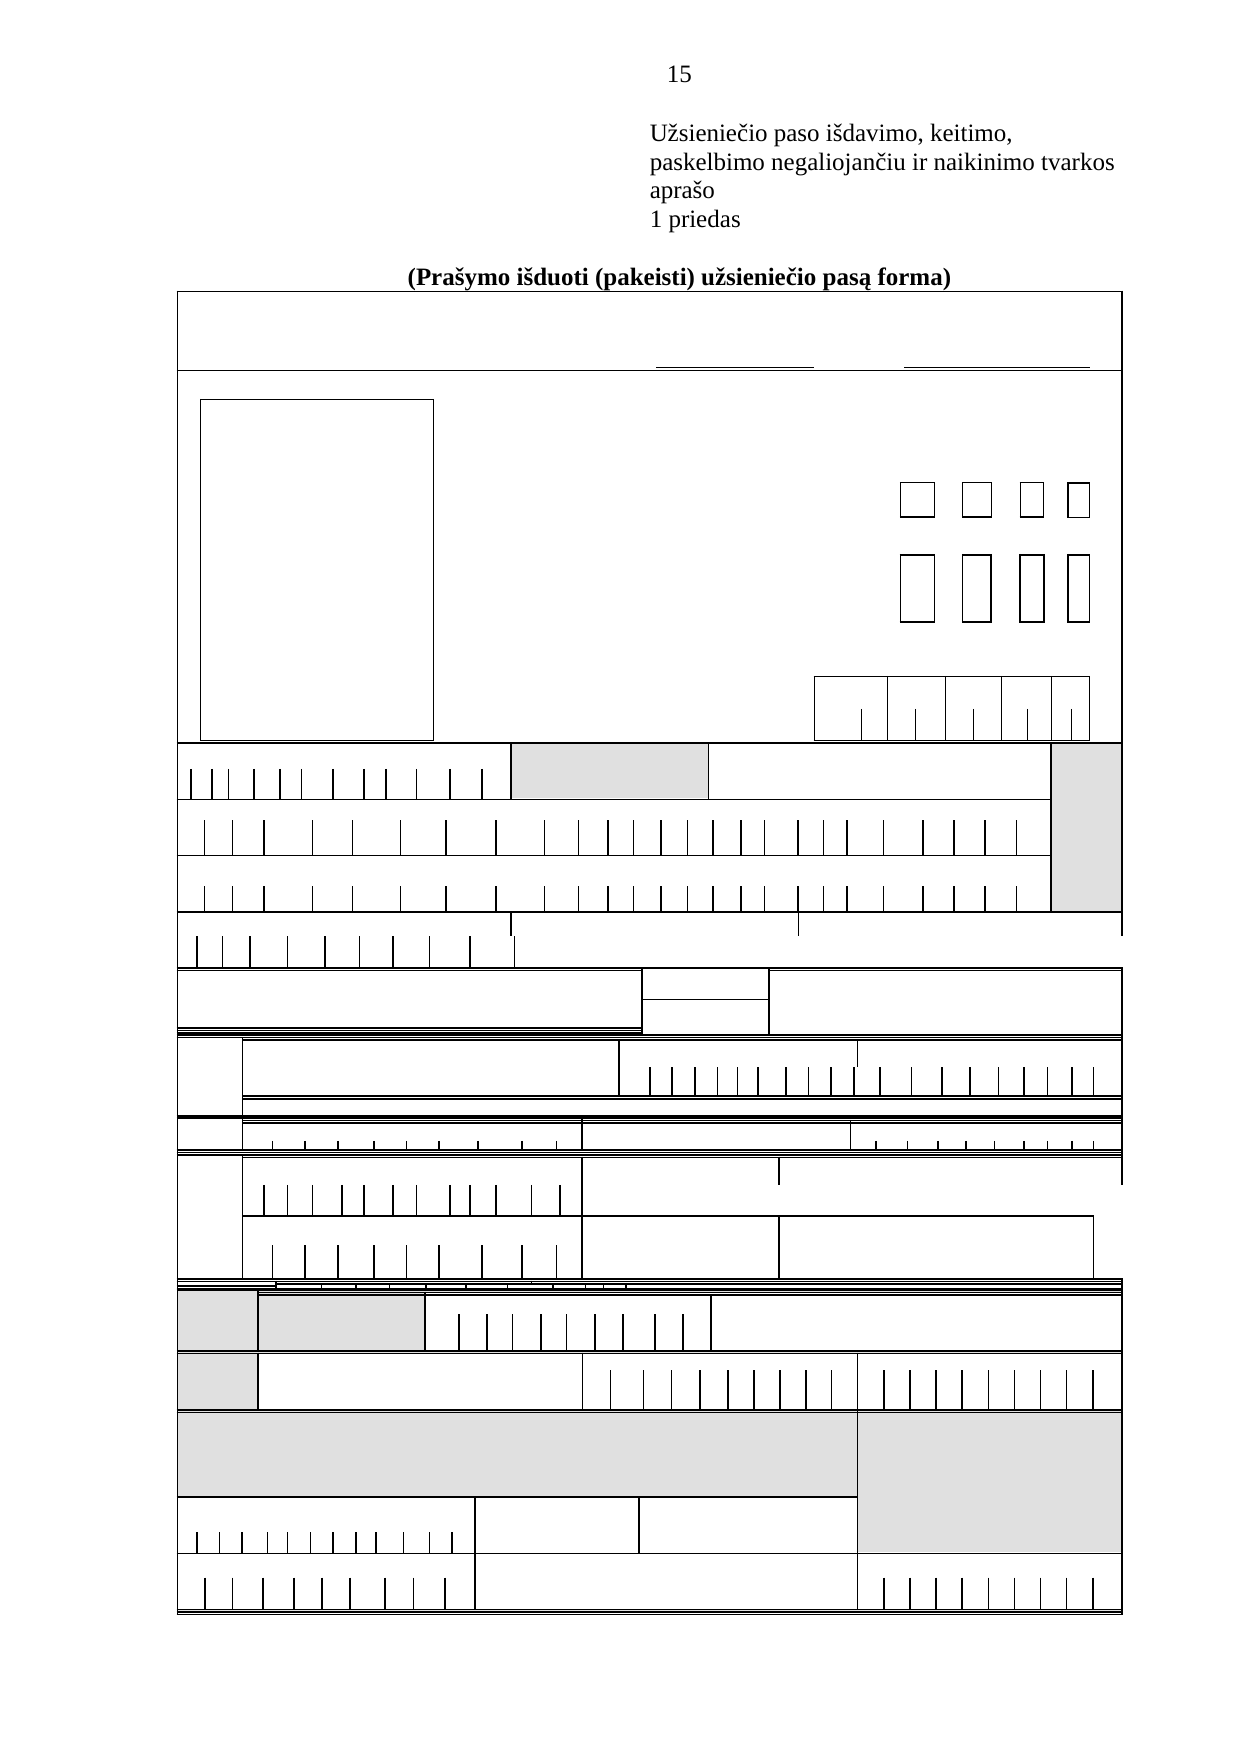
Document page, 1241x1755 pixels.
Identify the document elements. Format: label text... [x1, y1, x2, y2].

table_cell [738, 1067, 757, 1095]
table_cell [426, 1314, 458, 1350]
table_cell [387, 769, 416, 798]
table_cell [991, 516, 1020, 554]
table_cell Serija ir Nr. [243, 1041, 618, 1067]
table_cell – [479, 1141, 521, 1149]
table_cell – [963, 1370, 988, 1409]
table_cell [634, 886, 660, 911]
table_cell [] [643, 969, 676, 998]
table_cell 3. Vardas (-ai) [178, 800, 1050, 820]
table_cell [1025, 1141, 1047, 1149]
table_cell [] Vieno iš tėvų (įtėvių) [380, 1413, 517, 1496]
table_cell – [971, 1067, 998, 1095]
table_cell [471, 936, 514, 967]
table_cell [884, 886, 922, 911]
table_cell [265, 886, 312, 911]
table_cell [306, 1141, 337, 1149]
table_cell [446, 1578, 474, 1609]
table_cell [430, 1532, 451, 1552]
table_cell [858, 1578, 883, 1609]
text aprašo [649, 176, 1181, 204]
table_cell [1044, 482, 1067, 516]
table_cell [] Asmeniškai [258, 1413, 380, 1496]
table_cell [557, 1245, 581, 1278]
table_cell [545, 886, 578, 911]
table_cell Asmens kodas [243, 1158, 581, 1185]
table_cell [989, 1370, 1014, 1409]
table_cell [583, 1141, 850, 1149]
table_cell [688, 886, 712, 911]
table_cell [986, 886, 1016, 911]
table_cell [205, 820, 232, 855]
table_cell [885, 1578, 909, 1609]
table_cell [288, 1532, 310, 1552]
table_cell [935, 482, 962, 516]
table_cell Išdavimo (keitimo) priežastis (-ys) [814, 621, 1121, 676]
table_cell [934, 516, 962, 554]
table_cell [986, 820, 1016, 855]
table_cell [963, 518, 991, 554]
table_cell [213, 769, 228, 798]
table_cell [178, 1578, 204, 1609]
table_cell [323, 1578, 349, 1609]
table_cell [992, 554, 1019, 621]
table_cell [755, 1370, 779, 1409]
table_cell [696, 1067, 717, 1095]
table_cell [1025, 1067, 1047, 1095]
table_cell [1002, 709, 1027, 740]
table_cell [259, 1296, 424, 1350]
table_cell [251, 936, 287, 967]
table_cell [1044, 516, 1068, 554]
table_cell – [624, 1314, 654, 1350]
table_cell [651, 1067, 671, 1095]
table_cell [353, 886, 400, 911]
table_cell [178, 820, 204, 855]
text Užsieniečio paso išdavimo, keitimo, [649, 118, 1181, 147]
table_cell [888, 709, 915, 740]
table_cell [955, 820, 984, 855]
table_cell Parašas [712, 1296, 1121, 1350]
table_cell [662, 820, 687, 855]
table_cell [471, 1185, 495, 1215]
table_cell [1090, 428, 1121, 621]
table_cell [901, 483, 934, 516]
table_cell Data [243, 1124, 581, 1141]
table_cell [460, 1314, 486, 1350]
table_cell [1052, 709, 1071, 740]
table_cell [799, 886, 823, 911]
table_cell [1045, 554, 1067, 621]
table_cell [334, 769, 363, 798]
table_cell [620, 1067, 649, 1095]
table_cell [596, 1314, 622, 1350]
table_cell [634, 820, 660, 855]
table_cell [901, 556, 934, 621]
table_cell [1052, 677, 1089, 709]
table_cell [178, 1532, 196, 1552]
table_cell – [1041, 1578, 1066, 1609]
table_cell Vardas [583, 1158, 778, 1185]
table_cell [579, 820, 607, 855]
table_cell [243, 1067, 618, 1095]
table_cell [178, 371, 201, 740]
table_cell Gyvenamoji vieta deklaruota [676, 969, 768, 998]
table_cell [793, 428, 814, 740]
table_cell [] Įgaliotas asmuo [643, 1413, 754, 1496]
table_cell [742, 820, 764, 855]
table_cell [264, 1578, 293, 1609]
table_cell [561, 1185, 581, 1215]
table_cell 1. Asmens kodas [178, 744, 510, 769]
table_cell – [1048, 1067, 1071, 1095]
table_cell [229, 769, 253, 798]
table_cell [417, 769, 449, 798]
table_cell [1094, 1578, 1121, 1609]
table_cell [714, 820, 740, 855]
table_cell B [1020, 428, 1044, 482]
table_cell Kairė: [814, 482, 900, 516]
table_cell – [718, 1067, 737, 1095]
table_cell Vardas [476, 1498, 638, 1552]
table_cell [759, 1067, 785, 1095]
table_cell 6. Gimimo vieta [512, 913, 798, 936]
table_cell Veido atvaizdo (nuotraukos) vieta [201, 400, 433, 740]
table_cell [447, 886, 495, 911]
table_cell [770, 971, 1121, 1034]
table_cell Išdavimo data [851, 1124, 1121, 1141]
table_cell [243, 1532, 267, 1552]
table_cell [1068, 518, 1089, 554]
table_cell Data [178, 1554, 474, 1577]
table_cell [924, 820, 953, 855]
table_cell Parašas [476, 1554, 857, 1609]
table_cell [365, 1185, 392, 1215]
table_cell [178, 769, 190, 798]
table_cell [1044, 428, 1068, 482]
table_cell [178, 936, 196, 967]
table_cell [] Globėjas (rūpintojas) [517, 1413, 643, 1496]
table_cell [963, 556, 990, 621]
table_cell [447, 820, 495, 855]
table_cell [497, 1185, 531, 1215]
table_cell 15. Užsieniečio pasą gavau: [178, 1413, 258, 1496]
table_cell [911, 1578, 935, 1609]
table_cell Išrašymo data [583, 1354, 857, 1370]
table_cell [281, 769, 301, 798]
table_cell Galioja iki [858, 1354, 1121, 1370]
table_cell 2. Lytis [] Vyr. [] Mot. [709, 744, 1050, 798]
table_cell Pavardė [780, 1158, 1121, 1185]
table_cell [1069, 556, 1089, 621]
table_cell [351, 1578, 384, 1609]
table_cell [512, 744, 708, 798]
table_cell [365, 769, 385, 798]
table_cell 4. Pavardė [178, 856, 1050, 886]
table_cell – [1048, 1141, 1071, 1149]
table_cell [851, 1141, 875, 1149]
table_cell [583, 1370, 610, 1409]
table_cell [815, 677, 887, 709]
table_cell [991, 428, 1020, 482]
table_cell – [295, 1578, 321, 1609]
table_cell [255, 769, 279, 798]
table_cell [451, 1185, 469, 1215]
table_cell [306, 1245, 337, 1278]
table_cell [937, 1370, 961, 1409]
table_cell [995, 1141, 1023, 1149]
table_cell [198, 936, 222, 967]
table_cell [1072, 709, 1089, 740]
table_cell [313, 820, 352, 855]
table_cell N [1068, 428, 1089, 482]
table_cell [192, 769, 211, 798]
table_cell [672, 1370, 699, 1409]
table_cell [974, 709, 1001, 740]
table_cell [265, 820, 312, 855]
table_cell [] Prarastas užsieniečio pasas [243, 1100, 1121, 1115]
table_cell [523, 1245, 556, 1278]
table_cell [1094, 1067, 1121, 1095]
table_cell Data [858, 1554, 1121, 1577]
table_cell [451, 769, 481, 798]
table_cell [888, 677, 945, 709]
table_cell [963, 483, 991, 516]
table_cell [809, 1067, 830, 1095]
table_cell [1028, 709, 1051, 740]
table_cell 9. Pateiktas (prarastas) asmens tapatybę patvirtinantis dokumentas [178, 1038, 242, 1115]
table_cell [858, 1370, 883, 1409]
table_cell [233, 1578, 262, 1609]
table_cell [178, 886, 204, 911]
table_cell D [963, 428, 991, 482]
table_cell [288, 1185, 312, 1215]
table_cell [611, 1370, 643, 1409]
table_cell [1052, 744, 1121, 911]
table_cell [1020, 518, 1044, 554]
table_cell [1067, 1370, 1092, 1409]
table_cell [814, 371, 900, 427]
table_cell [1094, 1370, 1121, 1409]
table_cell – [288, 936, 324, 967]
table_cell [313, 1185, 341, 1215]
table_cell Parašas [780, 1217, 1093, 1278]
table_cell [339, 1245, 373, 1278]
table_cell [765, 886, 797, 911]
table_cell 5. Gimimo data [178, 913, 510, 936]
table_cell [220, 1532, 241, 1552]
table_cell – [386, 1578, 413, 1609]
table_cell [] [643, 1000, 676, 1034]
table_cell [567, 1314, 594, 1350]
table_cell [943, 1067, 969, 1095]
table_cell [877, 1141, 907, 1149]
table_cell [885, 1370, 909, 1409]
table_cell [1090, 709, 1121, 740]
table_cell [1073, 1067, 1093, 1095]
table_cell [311, 1532, 332, 1552]
table_cell 11. Prašymas pateiktas [178, 1156, 242, 1278]
table_cell 14. Išrašytas užsieniečio pasas [178, 1354, 257, 1409]
table_cell [714, 886, 740, 911]
table_cell [848, 820, 883, 855]
table_cell [814, 428, 900, 482]
table_cell [583, 1217, 778, 1278]
table_cell [939, 1141, 965, 1149]
table_cell – [1041, 1370, 1066, 1409]
table_cell Migracijos tarnyba [656, 293, 904, 365]
table_cell [394, 1185, 416, 1215]
table_cell [302, 769, 332, 798]
table_cell [518, 516, 793, 740]
table_cell [1002, 677, 1051, 709]
table_cell [1073, 1141, 1093, 1149]
table_cell [205, 886, 232, 911]
table_cell [881, 1067, 911, 1095]
table_cell [243, 1185, 263, 1215]
table_cell [855, 1067, 879, 1095]
table_cell [814, 516, 900, 554]
table_cell [1090, 676, 1121, 709]
table_cell [430, 936, 469, 967]
table_cell Išdavimo data [620, 1041, 857, 1067]
table_cell [824, 886, 846, 911]
table_cell [1067, 1578, 1092, 1609]
table_cell [1021, 483, 1043, 516]
table_header 13. Sprendimas [178, 1291, 257, 1350]
table_cell [884, 820, 922, 855]
table_cell [1017, 886, 1050, 911]
table_cell [911, 1370, 935, 1409]
table_cell [832, 1067, 853, 1095]
table_cell S [900, 428, 934, 482]
table_cell [407, 1141, 438, 1149]
table_cell [673, 1067, 694, 1095]
table_cell [401, 886, 445, 911]
table_cell [243, 1245, 272, 1278]
table_cell – [701, 1370, 727, 1409]
table_cell Asmens kodas [178, 1498, 474, 1532]
table_cell [729, 1370, 753, 1409]
table_cell [1017, 820, 1050, 855]
table_cell [848, 886, 883, 911]
table_cell [557, 1141, 581, 1149]
table_cell [414, 1578, 444, 1609]
table_cell Data [243, 1217, 581, 1245]
table_cell – [375, 1141, 406, 1149]
table_cell [377, 1532, 403, 1552]
table_cell [832, 1370, 857, 1409]
table_cell [357, 1532, 375, 1552]
table_cell Pavardė [640, 1498, 857, 1552]
table_cell [688, 820, 712, 855]
table_cell [609, 820, 633, 855]
table_cell [201, 371, 433, 399]
table_cell – [787, 1067, 808, 1095]
table_cell [644, 1370, 671, 1409]
table_cell [453, 1532, 474, 1552]
table_cell [343, 1185, 363, 1215]
table_cell [545, 820, 578, 855]
table_cell [908, 1141, 937, 1149]
table_cell [][][] [904, 293, 1121, 365]
table_cell [326, 936, 359, 967]
table_cell [243, 1141, 272, 1149]
table_cell [1015, 1578, 1040, 1609]
table_cell Nr. [259, 1354, 582, 1409]
table_cell [912, 1067, 941, 1095]
table_cell [1094, 1141, 1121, 1149]
table_cell [989, 1578, 1014, 1609]
table_cell [799, 820, 823, 855]
table_cell – [542, 1314, 566, 1350]
table_cell [268, 1532, 287, 1552]
table_cell Dešinė: [814, 554, 900, 621]
table_cell [992, 482, 1020, 516]
table_cell [206, 1578, 232, 1609]
table_cell [339, 1141, 373, 1149]
table_cell Savivaldybė / Miestas [178, 971, 641, 1027]
table_cell [765, 820, 797, 855]
table_cell [417, 1185, 449, 1215]
table_cell Įtrauktas į neturinčių gyvenamosios vietos asmenų apskaitą [676, 1000, 768, 1034]
table_cell 10. Valstybės rinkliava [178, 1119, 242, 1149]
table_cell [900, 518, 934, 554]
table_cell – [781, 1370, 805, 1409]
table_cell – [963, 1578, 988, 1609]
table_cell [401, 820, 445, 855]
table_cell [532, 1185, 559, 1215]
table_cell [924, 886, 953, 911]
table_cell [313, 886, 352, 911]
table_cell [609, 886, 633, 911]
table_cell Išdavė [583, 1124, 850, 1141]
table_cell [946, 709, 973, 740]
table_cell [946, 677, 1001, 709]
table_cell [440, 1245, 481, 1278]
table_cell [807, 1370, 831, 1409]
table_cell [999, 1067, 1023, 1095]
table_cell [937, 1578, 961, 1609]
table_cell [353, 820, 400, 855]
table_cell Data [426, 1296, 710, 1314]
table_cell [233, 820, 263, 855]
text paskelbimo negaliojančiu ir naikinimo tvarkos [649, 147, 1181, 176]
table_cell [862, 709, 887, 740]
table_cell [656, 1314, 682, 1350]
table_cell [662, 886, 687, 911]
table_cell [273, 1245, 304, 1278]
table_cell [579, 886, 607, 911]
table_cell [815, 709, 861, 740]
table_cell Galioja (-o) iki [858, 1041, 1121, 1067]
table_cell [433, 371, 814, 427]
table_cell [1021, 556, 1043, 621]
table_cell Užsieniečio parašas [518, 428, 793, 516]
table_cell [523, 1141, 556, 1149]
table_cell [497, 886, 544, 911]
table_cell [] Kitas teisėtas atstovas [754, 1413, 857, 1496]
table_cell Nuskaityti pirštų atspaudai: [900, 371, 1121, 427]
table_cell [684, 1314, 710, 1350]
table_cell [334, 1532, 355, 1552]
table_cell – [967, 1141, 994, 1149]
table_cell [223, 936, 249, 967]
table_cell [] Asmens dokumentų išrašymo sistemoje pažymėta, kad užsieniečio pasas įteiktas [858, 1413, 1121, 1552]
table_cell [360, 936, 392, 967]
table_cell [198, 1532, 219, 1552]
table_cell [935, 554, 962, 621]
table_cell [1069, 484, 1089, 516]
text (Prašymo išduoti (pakeisti) užsieniečio pasą forma) [177, 262, 1181, 291]
table_cell [273, 1141, 304, 1149]
table_cell [1015, 1370, 1040, 1409]
table_cell – [483, 1245, 521, 1278]
table_cell – [394, 936, 429, 967]
table_cell [440, 1141, 477, 1149]
table_cell [742, 886, 764, 911]
table_cell [513, 1314, 540, 1350]
text 1 priedas [649, 204, 1181, 233]
table_cell [483, 769, 510, 798]
table_cell [497, 820, 544, 855]
table_cell [934, 428, 962, 482]
table_cell [488, 1314, 512, 1350]
table_header PRAŠYMAS IŠDUOTI (PAKEISTI) UŽSIENIEČIO PASĄ [178, 292, 656, 365]
table_cell [434, 428, 518, 740]
table_cell [955, 886, 984, 911]
table_cell [824, 820, 846, 855]
table_cell [404, 1532, 429, 1552]
table_cell 7. Pilietybė [799, 913, 1121, 936]
table_cell [407, 1245, 438, 1278]
table_cell [265, 1185, 287, 1215]
table_cell [916, 709, 945, 740]
table_cell – [375, 1245, 406, 1278]
table_cell [233, 886, 263, 911]
